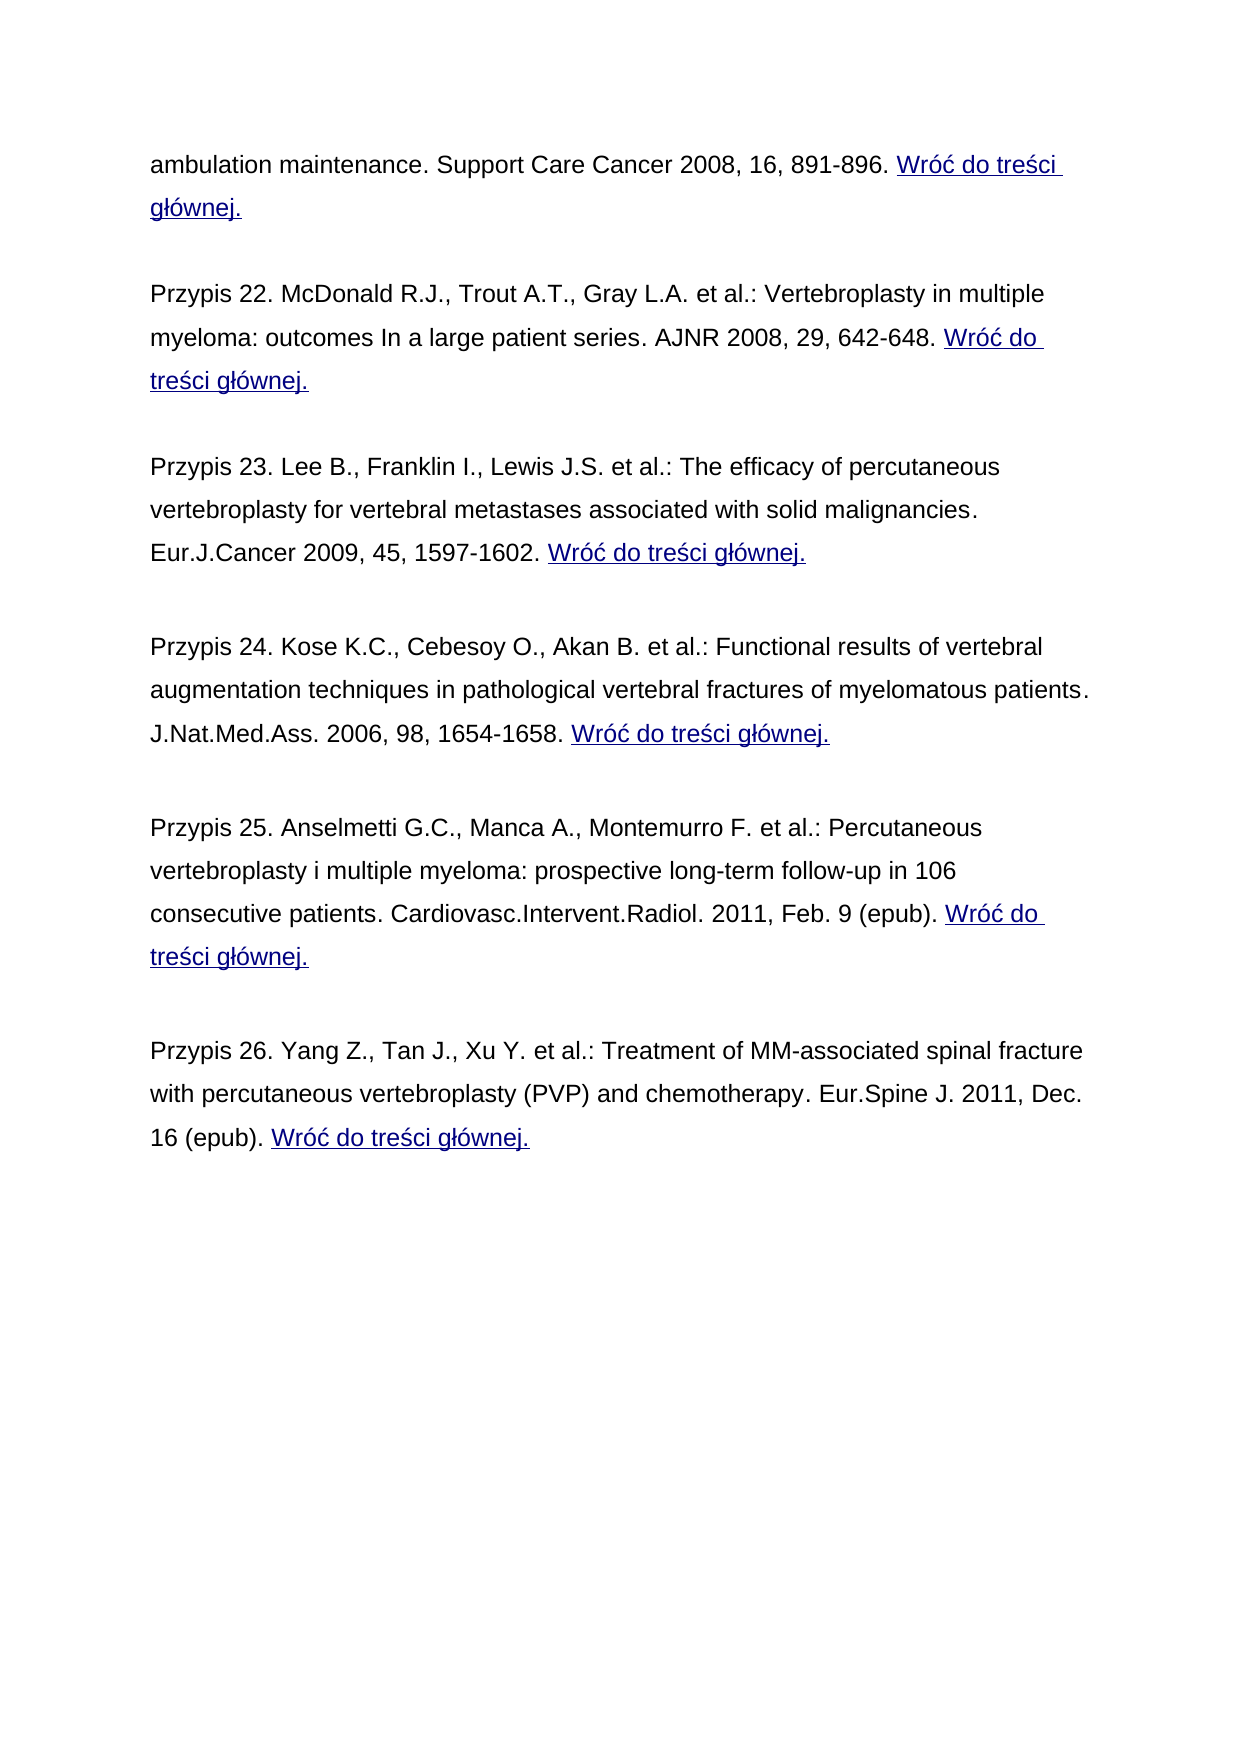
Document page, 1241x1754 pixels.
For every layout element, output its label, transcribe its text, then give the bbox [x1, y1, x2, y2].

text Przypis 26. Yang Z., Tan J., Xu Y. et al.: Treatment of MM-associated spinal fracture with percutaneous vertebroplasty (PVP) and chemotherapy. Eur.Spine J. 2011, Dec. 16 (epub). Wróć do treści głównej. [150, 1036, 1090, 1151]
text ambulation maintenance. Support Care Cancer 2008, 16, 891-896. Wróć do treści głównej. [150, 150, 1090, 222]
text Przypis 23. Lee B., Franklin I., Lewis J.S. et al.: The efficacy of percutaneous vertebroplasty for vertebral metastases associated with solid malignancies. Eur.J.Cancer 2009, 45, 1597-1602. Wróć do treści głównej. [150, 452, 1090, 567]
text Przypis 25. Anselmetti G.C., Manca A., Montemurro F. et al.: Percutaneous vertebroplasty i multiple myeloma: prospective long-term follow-up in 106 consecutive patients. Cardiovasc.Intervent.Radiol. 2011, Feb. 9 (epub). Wróć do treści głównej. [150, 813, 1090, 971]
text Przypis 22. McDonald R.J., Trout A.T., Gray L.A. et al.: Vertebroplasty in multiple myeloma: outcomes In a large patient series. AJNR 2008, 29, 642-648. Wróć do treści głównej. [150, 279, 1090, 394]
text Przypis 24. Kose K.C., Cebesoy O., Akan B. et al.: Functional results of vertebral augmentation techniques in pathological vertebral fractures of myelomatous patients. J.Nat.Med.Ass. 2006, 98, 1654-1658. Wróć do treści głównej. [150, 632, 1090, 747]
